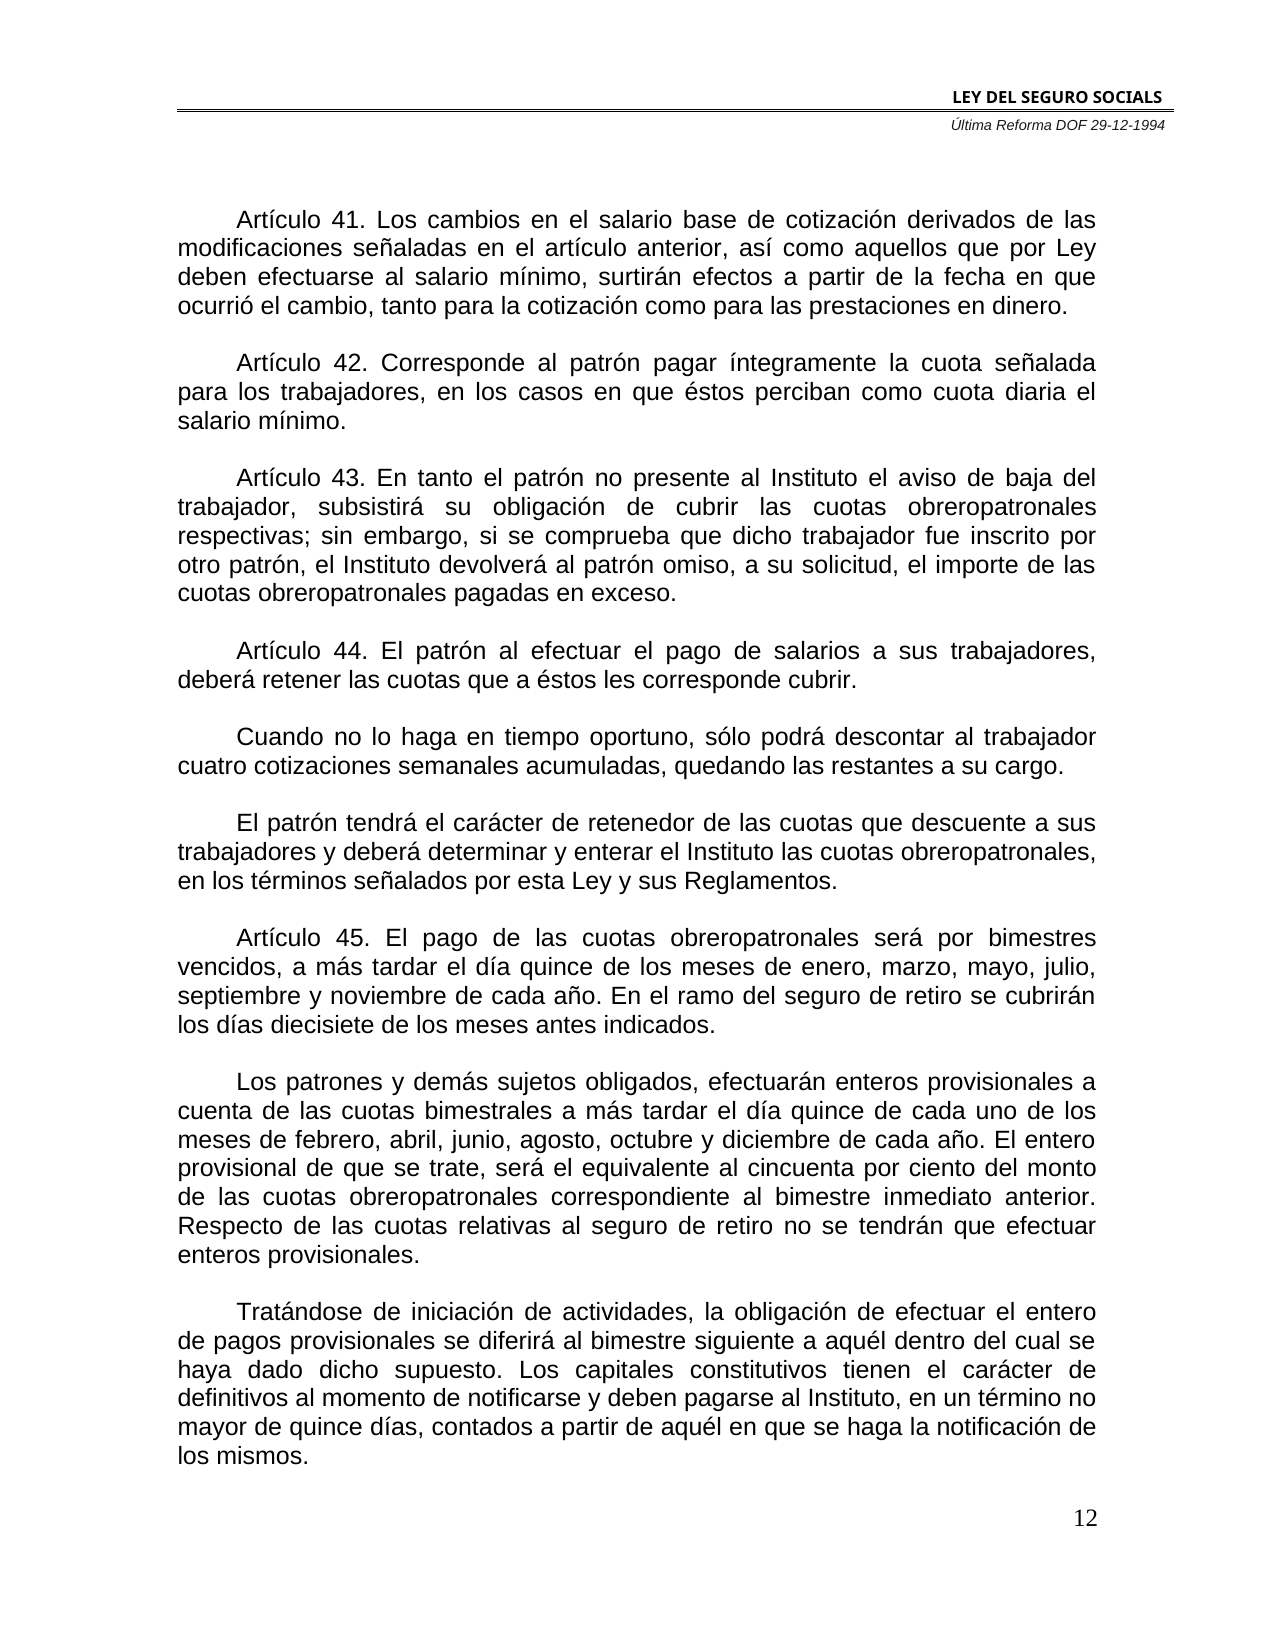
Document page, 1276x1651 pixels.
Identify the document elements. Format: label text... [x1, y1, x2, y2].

text El patrón tendrá el carácter de retenedor de las cuotas que descuente a sus trabajadores y deberá determinar y enterar el Instituto las cuotas obreropatronales, en los términos señalados por esta Ley y sus Reglamentos. [177, 808, 1098, 895]
text Artículo 45. El pago de las cuotas obreropatronales será por bimestres vencidos, a más tardar el día quince de los meses de enero, marzo, mayo, julio, septiembre y noviembre de cada año. En el ramo del seguro de retiro se cubrirán los días diecisiete de los meses antes indicados. [177, 923, 1098, 1038]
text Los patrones y demás sujetos obligados, efectuarán enteros provisionales a cuenta de las cuotas bimestrales a más tardar el día quince de cada uno de los meses de febrero, abril, junio, agosto, octubre y diciembre de cada año. El entero provisional de que se trate, será el equivalente al cincuenta por ciento del monto de las cuotas obreropatronales correspondiente al bimestre inmediato anterior. Respecto de las cuotas relativas al seguro de retiro no se tendrán que efectuar enteros provisionales. [177, 1067, 1098, 1268]
text Cuando no lo haga en tiempo oportuno, sólo podrá descontar al trabajador cuatro cotizaciones semanales acumuladas, quedando las restantes a su cargo. [177, 722, 1098, 780]
text Artículo 41. Los cambios en el salario base de cotización derivados de las modificaciones señaladas en el artículo anterior, así como aquellos que por Ley deben efectuarse al salario mínimo, surtirán efectos a partir de la fecha en que ocurrió el cambio, tanto para la cotización como para las prestaciones en dinero. [177, 205, 1098, 320]
text Artículo 44. El patrón al efectuar el pago de salarios a sus trabajadores, deberá retener las cuotas que a éstos les corresponde cubrir. [177, 636, 1098, 693]
text Tratándose de iniciación de actividades, la obligación de efectuar el entero de pagos provisionales se diferirá al bimestre siguiente a aquél dentro del cual se haya dado dicho supuesto. Los capitales constitutivos tienen el carácter de definitivos al momento de notificarse y deben pagarse al Instituto, en un término no mayor de quince días, contados a partir de aquél en que se haga la notificación de los mismos. [177, 1297, 1098, 1470]
text Artículo 43. En tanto el patrón no presente al Instituto el aviso de baja del trabajador, subsistirá su obligación de cubrir las cuotas obreropatronales respectivas; sin embargo, si se comprueba que dicho trabajador fue inscrito por otro patrón, el Instituto devolverá al patrón omiso, a su solicitud, el importe de las cuotas obreropatronales pagadas en exceso. [177, 463, 1098, 607]
text Artículo 42. Corresponde al patrón pagar íntegramente la cuota señalada para los trabajadores, en los casos en que éstos perciban como cuota diaria el salario mínimo. [177, 348, 1098, 435]
